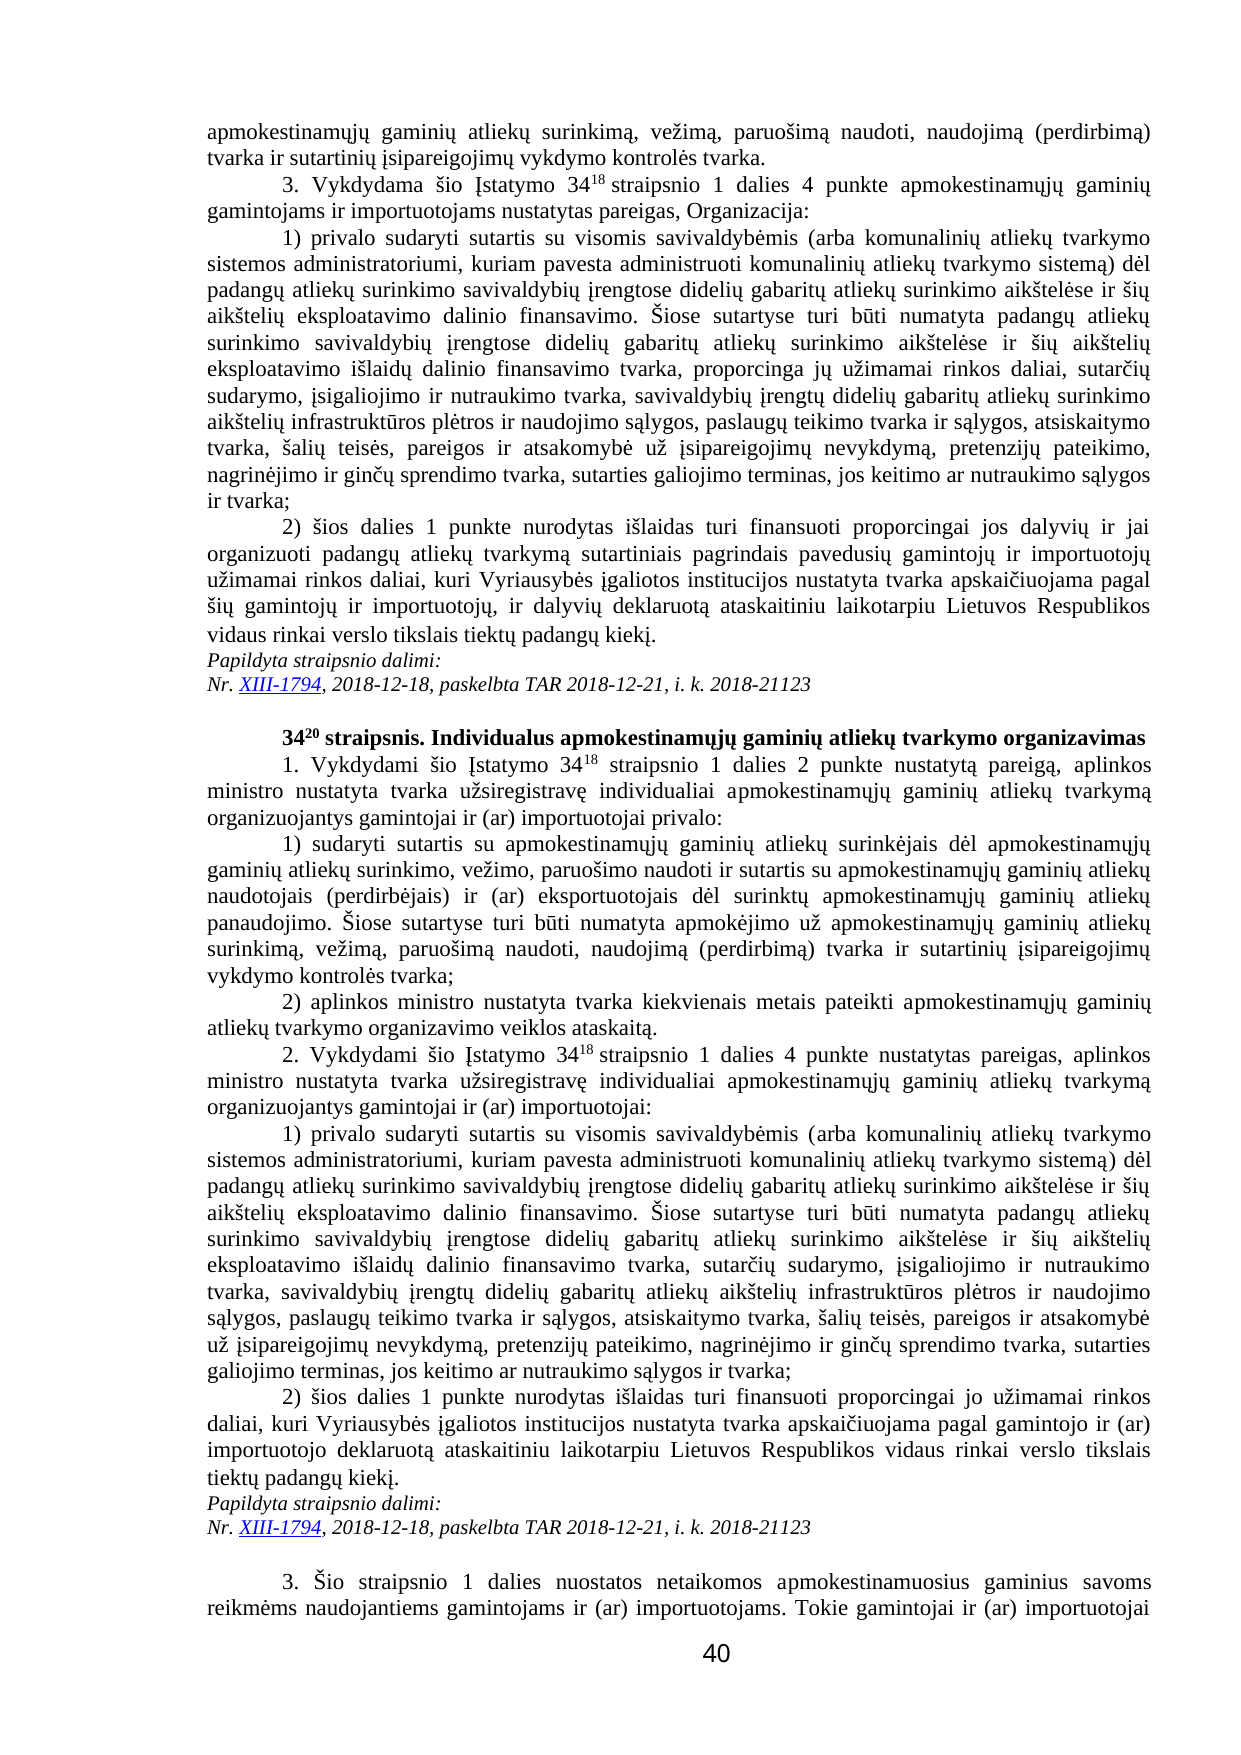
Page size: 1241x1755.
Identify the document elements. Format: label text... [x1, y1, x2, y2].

text 2) šios dalies 1 punkte nurodytas išlaidas turi finansuoti proporcingai jo užimamai rinkos daliai, kuri Vyriausybės įgaliotos institucijos nustatyta tvarka apskaičiuojama pagal gamintojo ir (ar) importuotojo deklaruotą ataskaitiniu laikotarpiu Lietuvos Respublikos vidaus rinkai verslo tikslais tiektų padangų kiekį. [207, 1383, 1152, 1491]
text 3420 straipsnis. Individualus apmokestinamųjų gaminių atliekų tvarkymo organizavimas [282, 724, 1152, 751]
text 3. Šio straipsnio 1 dalies nuostatos netaikomos apmokestinamuosius gaminius savoms reikmėms naudojantiems gamintojams ir (ar) importuotojams. Tokie gamintojai ir (ar) importuotojai [207, 1568, 1152, 1621]
text Nr. XIII-1794, 2018-12-18, paskelbta TAR 2018-12-21, i. k. 2018-21123 [207, 672, 1152, 696]
text Papildyta straipsnio dalimi: [207, 648, 1152, 672]
text 1. Vykdydami šio Įstatymo 3418 straipsnio 1 dalies 2 punkte nustatytą pareigą, aplinkos ministro nustatyta tvarka užsiregistravę individualiai apmokestinamųjų gaminių atliekų tvarkymą organizuojantys gamintojai ir (ar) importuotojai privalo: [207, 751, 1152, 830]
text 3. Vykdydama šio Įstatymo 3418 straipsnio 1 dalies 4 punkte apmokestinamųjų gaminių gamintojams ir importuotojams nustatytas pareigas, Organizacija: [207, 171, 1152, 223]
text 1) privalo sudaryti sutartis su visomis savivaldybėmis (arba komunalinių atliekų tvarkymo sistemos administratoriumi, kuriam pavesta administruoti komunalinių atliekų tvarkymo sistemą) dėl padangų atliekų surinkimo savivaldybių įrengtose didelių gabaritų atliekų surinkimo aikštelėse ir šių aikštelių eksploatavimo dalinio finansavimo. Šiose sutartyse turi būti numatyta padangų atliekų surinkimo savivaldybių įrengtose didelių gabaritų atliekų surinkimo aikštelėse ir šių aikštelių eksploatavimo išlaidų dalinio finansavimo tvarka, sutarčių sudarymo, įsigaliojimo ir nutraukimo tvarka, savivaldybių įrengtų didelių gabaritų atliekų aikštelių infrastruktūros plėtros ir naudojimo sąlygos, paslaugų teikimo tvarka ir sąlygos, atsiskaitymo tvarka, šalių teisės, pareigos ir atsakomybė už įsipareigojimų nevykdymą, pretenzijų pateikimo, nagrinėjimo ir ginčų sprendimo tvarka, sutarties galiojimo terminas, jos keitimo ar nutraukimo sąlygos ir tvarka; [207, 1120, 1152, 1383]
text 2) šios dalies 1 punkte nurodytas išlaidas turi finansuoti proporcingai jos dalyvių ir jai organizuoti padangų atliekų tvarkymą sutartiniais pagrindais pavedusių gamintojų ir importuotojų užimamai rinkos daliai, kuri Vyriausybės įgaliotos institucijos nustatyta tvarka apskaičiuojama pagal šių gamintojų ir importuotojų, ir dalyvių deklaruotą ataskaitiniu laikotarpiu Lietuvos Respublikos vidaus rinkai verslo tikslais tiektų padangų kiekį. [207, 513, 1152, 648]
text 2) aplinkos ministro nustatyta tvarka kiekvienais metais pateikti apmokestinamųjų gaminių atliekų tvarkymo organizavimo veiklos ataskaitą. [207, 988, 1152, 1041]
text 1) privalo sudaryti sutartis su visomis savivaldybėmis (arba komunalinių atliekų tvarkymo sistemos administratoriumi, kuriam pavesta administruoti komunalinių atliekų tvarkymo sistemą) dėl padangų atliekų surinkimo savivaldybių įrengtose didelių gabaritų atliekų surinkimo aikštelėse ir šių aikštelių eksploatavimo dalinio finansavimo. Šiose sutartyse turi būti numatyta padangų atliekų surinkimo savivaldybių įrengtose didelių gabaritų atliekų surinkimo aikštelėse ir šių aikštelių eksploatavimo išlaidų dalinio finansavimo tvarka, proporcinga jų užimamai rinkos daliai, sutarčių sudarymo, įsigaliojimo ir nutraukimo tvarka, savivaldybių įrengtų didelių gabaritų atliekų surinkimo aikštelių infrastruktūros plėtros ir naudojimo sąlygos, paslaugų teikimo tvarka ir sąlygos, atsiskaitymo tvarka, šalių teisės, pareigos ir atsakomybė už įsipareigojimų nevykdymą, pretenzijų pateikimo, nagrinėjimo ir ginčų sprendimo tvarka, sutarties galiojimo terminas, jos keitimo ar nutraukimo sąlygos ir tvarka; [207, 223, 1152, 513]
text apmokestinamųjų gaminių atliekų surinkimą, vežimą, paruošimą naudoti, naudojimą (perdirbimą) tvarka ir sutartinių įsipareigojimų vykdymo kontrolės tvarka. [207, 118, 1152, 171]
text 1) sudaryti sutartis su apmokestinamųjų gaminių atliekų surinkėjais dėl apmokestinamųjų gaminių atliekų surinkimo, vežimo, paruošimo naudoti ir sutartis su apmokestinamųjų gaminių atliekų naudotojais (perdirbėjais) ir (ar) eksportuotojais dėl surinktų apmokestinamųjų gaminių atliekų panaudojimo. Šiose sutartyse turi būti numatyta apmokėjimo už apmokestinamųjų gaminių atliekų surinkimą, vežimą, paruošimą naudoti, naudojimą (perdirbimą) tvarka ir sutartinių įsipareigojimų vykdymo kontrolės tvarka; [207, 830, 1152, 988]
text Papildyta straipsnio dalimi: [207, 1491, 1152, 1515]
text Nr. XIII-1794, 2018-12-18, paskelbta TAR 2018-12-21, i. k. 2018-21123 [207, 1515, 1152, 1539]
text 2. Vykdydami šio Įstatymo 3418 straipsnio 1 dalies 4 punkte nustatytas pareigas, aplinkos ministro nustatyta tvarka užsiregistravę individualiai apmokestinamųjų gaminių atliekų tvarkymą organizuojantys gamintojai ir (ar) importuotojai: [207, 1041, 1152, 1120]
